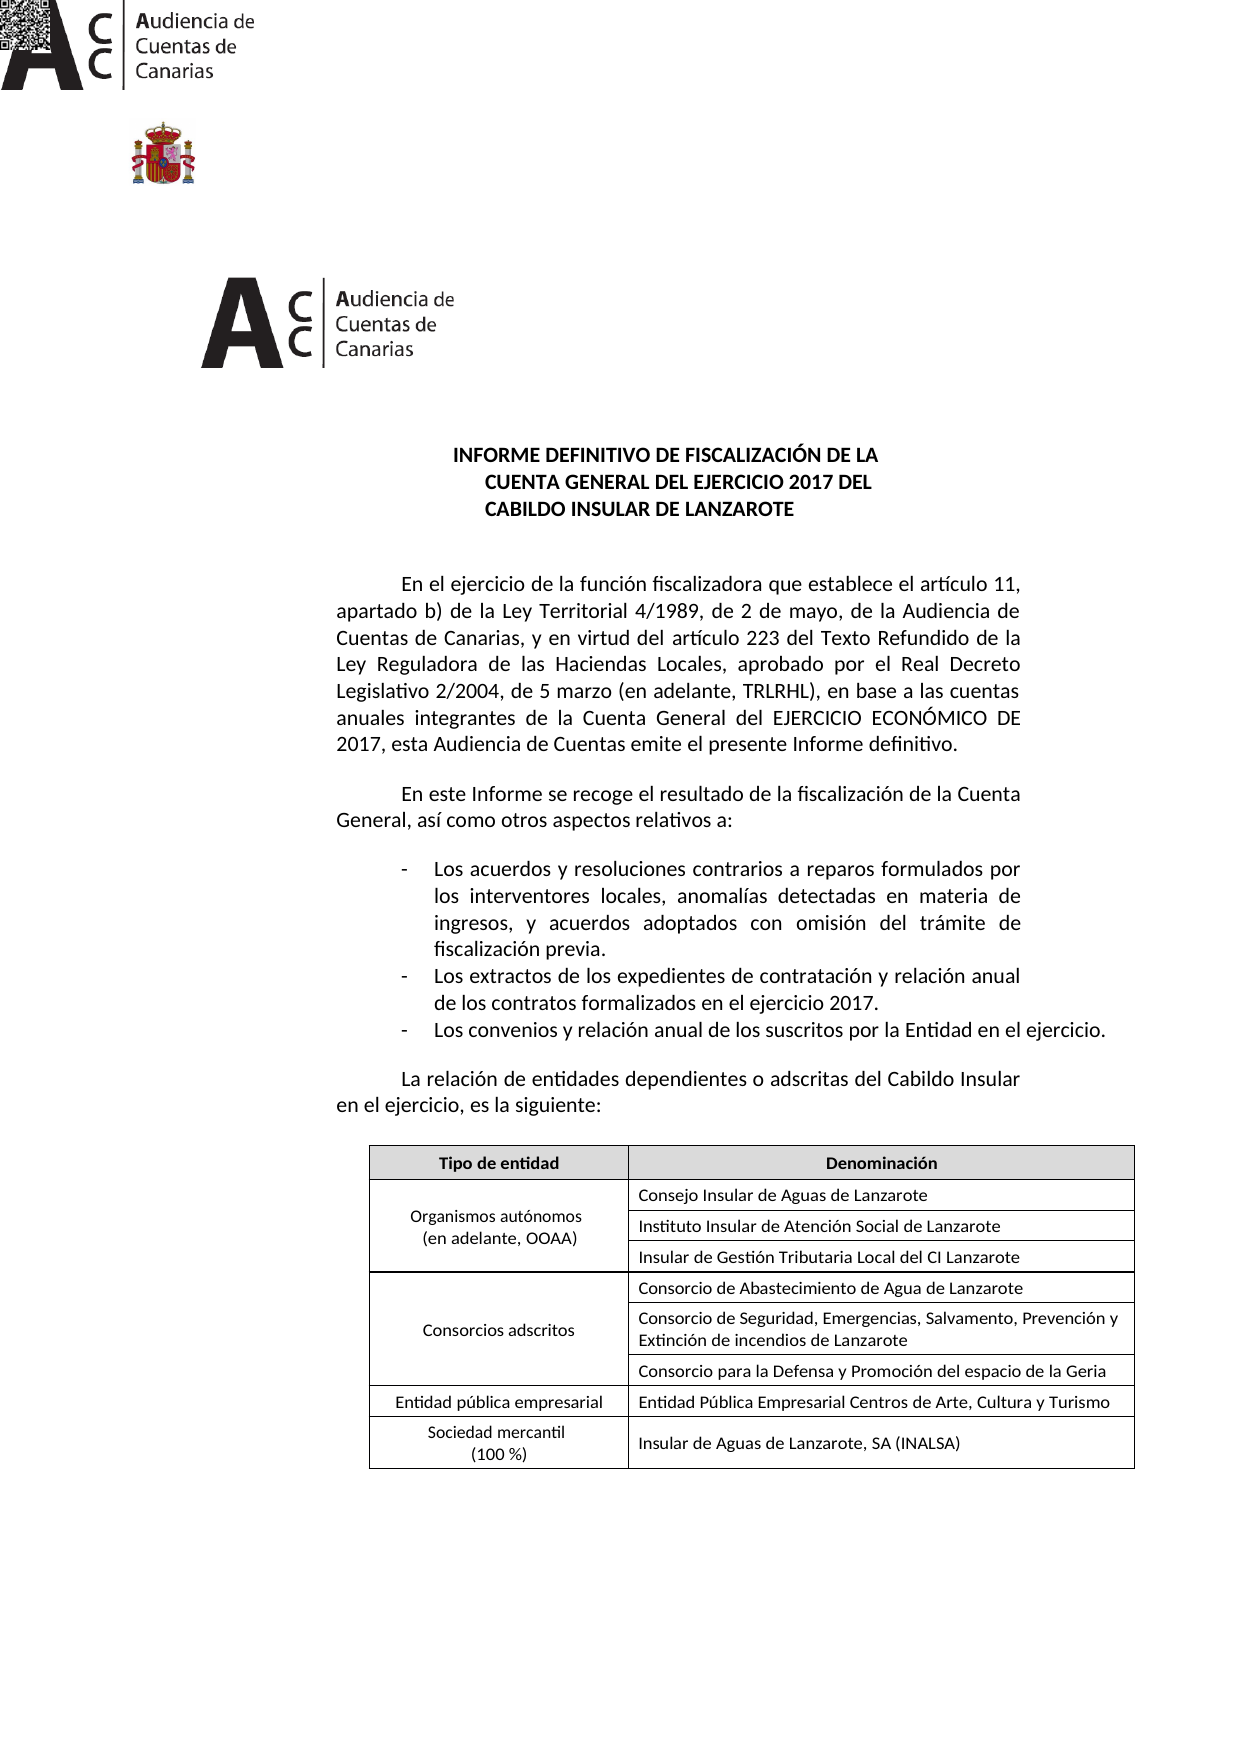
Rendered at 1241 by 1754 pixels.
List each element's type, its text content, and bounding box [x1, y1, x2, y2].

table_cell Consejo Insular de Aguas de Lanzarote [629, 1180, 1134, 1209]
text La relación de entidades dependientes o adscritas del Cabildo Insular en el ejercicio, es la siguiente: [336, 1065, 1021, 1118]
table_cell Sociedad mercantil (100 %) [370, 1417, 628, 1468]
text En este Informe se recoge el resultado de la fiscalización de la Cuenta General, así como otros aspectos relativos a: [336, 780, 1021, 833]
table_cell Insular de Aguas de Lanzarote, SA (INALSA) [629, 1417, 1134, 1468]
table_cell Consorcio de Seguridad, Emergencias, Salvamento, Prevención y Extinción de incendios de Lanzarote [629, 1303, 1134, 1354]
table_cell Entidad Pública Empresarial Centros de Arte, Cultura y Turismo [629, 1386, 1134, 1416]
list Los extractos de los expedientes de contratación y relación anual de los contratos formalizados en el ejercicio 2017. [401, 962, 1021, 1016]
list Los acuerdos y resoluciones contrarios a reparos formulados por los interventores locales, anomalías detectadas en materia de ingresos, y acuerdos adoptados con omisión del trámite de fiscalización previa. [401, 855, 1021, 962]
table_header Denominación [629, 1146, 1134, 1179]
picture [200, 277, 454, 368]
text En el ejercicio de la función fiscalizadora que establece el artículo 11, apartado b) de la Ley Territorial 4/1989, de 2 de mayo, de la Audiencia de Cuentas de Canarias, y en virtud del artículo 223 del Texto Refundido de la Ley Reguladora de las Haciendas Locales, aprobado por el Real Decreto Legislativo 2/2004, de 5 marzo (en adelante, TRLRHL), en base a las cuentas anuales integrantes de la Cuenta General del EJERCICIO ECONÓMICO DE 2017, esta Audiencia de Cuentas emite el presente Informe definitivo. [336, 571, 1021, 757]
picture [128, 118, 197, 186]
table_cell Entidad pública empresarial [370, 1386, 628, 1416]
list Los convenios y relación anual de los suscritos por la Entidad en el ejercicio. [401, 1016, 1122, 1043]
subtitle INFORME DEFINITIVO DE FISCALIZACIÓN DE LA CUENTA GENERAL DEL EJERCICIO 2017 DEL CABILDO INSULAR DE LANZAROTE [453, 441, 933, 521]
table_cell Instituto Insular de Atención Social de Lanzarote [629, 1211, 1134, 1240]
table_cell Consorcio para la Defensa y Promoción del espacio de la Geria [629, 1355, 1134, 1385]
table_cell Insular de Gestión Tributaria Local del CI Lanzarote [629, 1241, 1134, 1271]
table_cell Consorcio de Abastecimiento de Agua de Lanzarote [629, 1273, 1134, 1302]
table_cell Organismos autónomos (en adelante, OOAA) [370, 1180, 628, 1271]
picture [0, 0, 254, 90]
table_cell Consorcios adscritos [370, 1273, 628, 1385]
table_header Tipo de entidad [370, 1146, 628, 1179]
